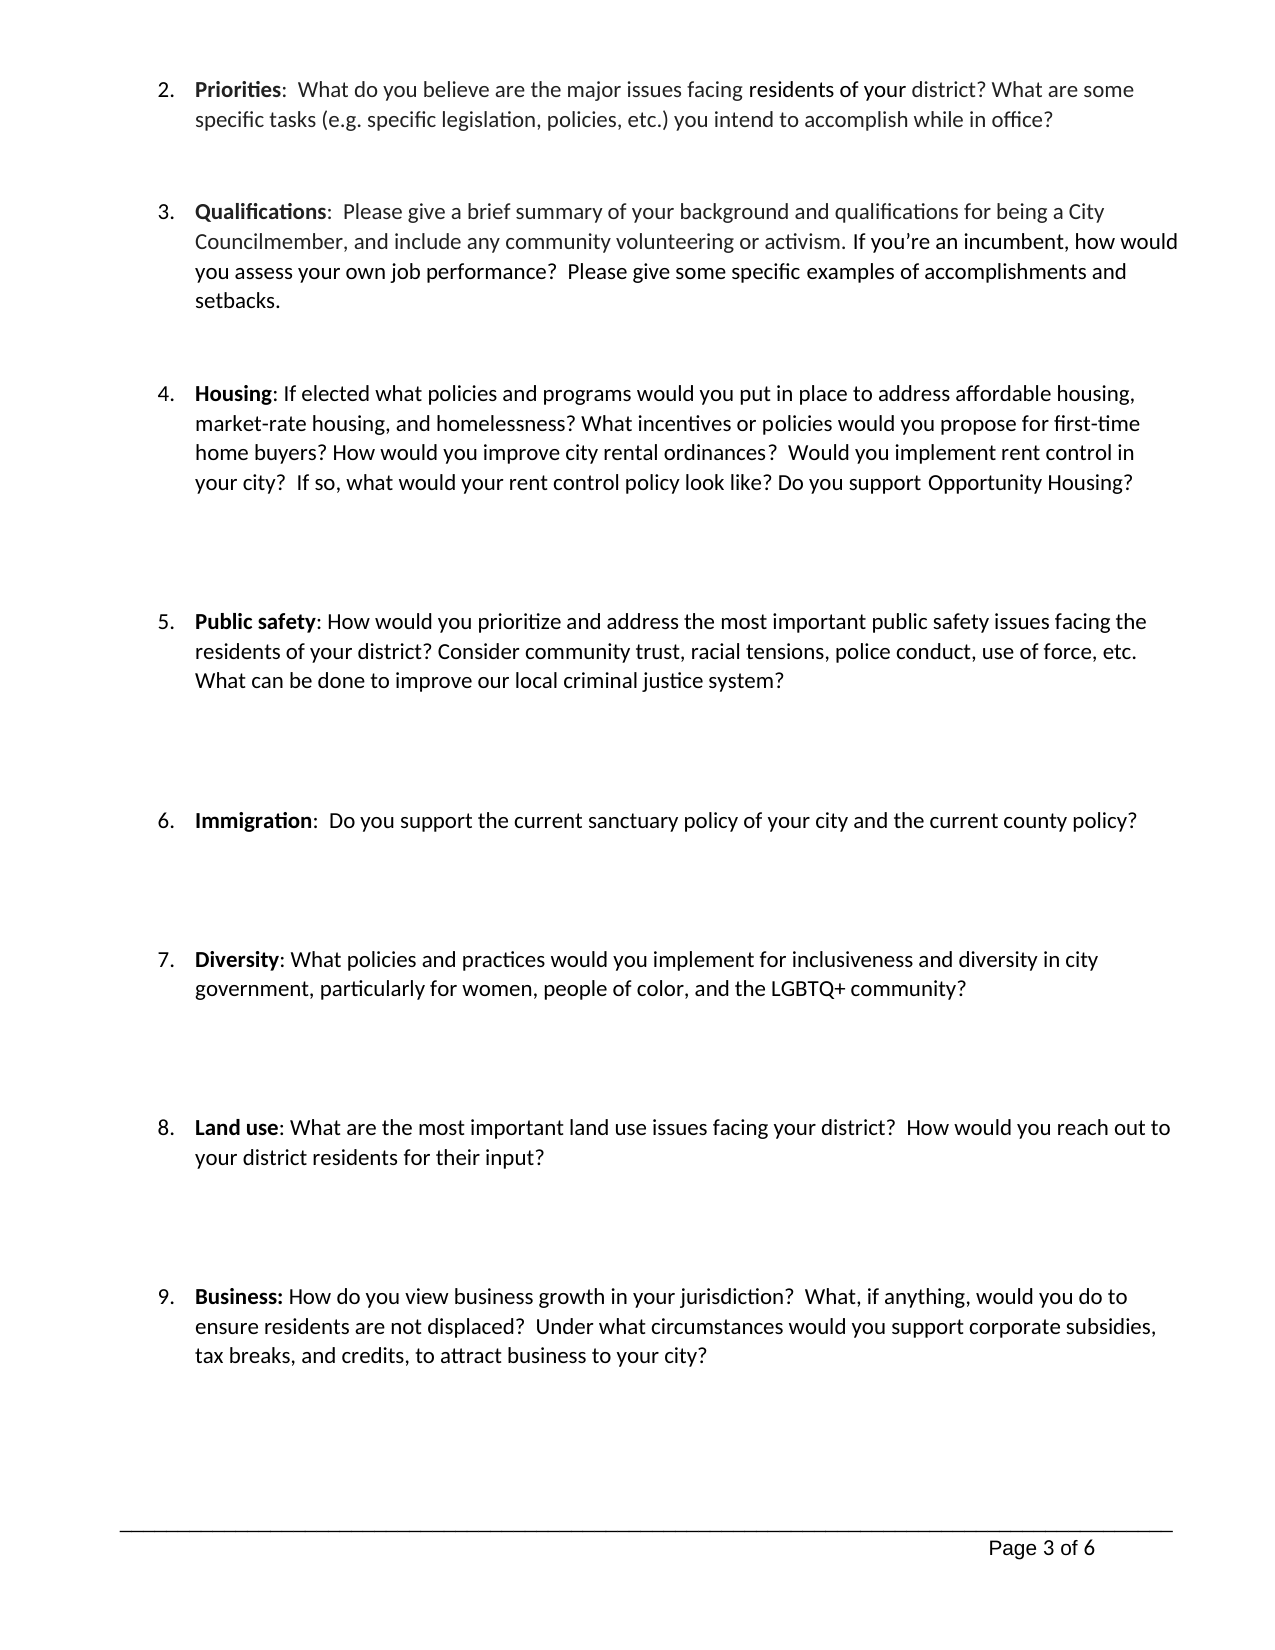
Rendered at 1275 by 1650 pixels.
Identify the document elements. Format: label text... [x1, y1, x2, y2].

list Public safety: How would you prioritize and address the most important public safety issues facing the residents of your district? Consider community trust, racial tensions, police conduct, use of force, etc. What can be done to improve our local criminal justice system? [157, 607, 1179, 695]
list Immigration: Do you support the current sanctuary policy of your city and the current county policy? [157, 806, 1179, 834]
list Housing: If elected what policies and programs would you put in place to address affordable housing, market-rate housing, and homelessness? What incentives or policies would you propose for first-time home buyers? How would you improve city rental ordinances? Would you implement rent control in your city? If so, what would your rent control policy look like? Do you support Opportunity Housing? [157, 379, 1179, 496]
list Land use: What are the most important land use issues facing your district? How would you reach out to your district residents for their input? [157, 1113, 1179, 1171]
list Business: How do you view business growth in your jurisdiction? What, if anything, would you do to ensure residents are not displaced? Under what circumstances would you support corporate subsidies, tax breaks, and credits, to attract business to your city? [157, 1282, 1179, 1370]
list Qualifications: Please give a brief summary of your background and qualifications for being a City Councilmember, and include any community volunteering or activism. If you’re an incumbent, how would you assess your own job performance? Please give some specific examples of accomplishments and setbacks. [157, 197, 1179, 314]
list Priorities: What do you believe are the major issues facing residents of your district? What are some specific tasks (e.g. specific legislation, policies, etc.) you intend to accomplish while in office? [157, 75, 1179, 133]
list Diversity: What policies and practices would you implement for inclusiveness and diversity in city government, particularly for women, people of color, and the LGBTQ+ community? [157, 945, 1179, 1002]
